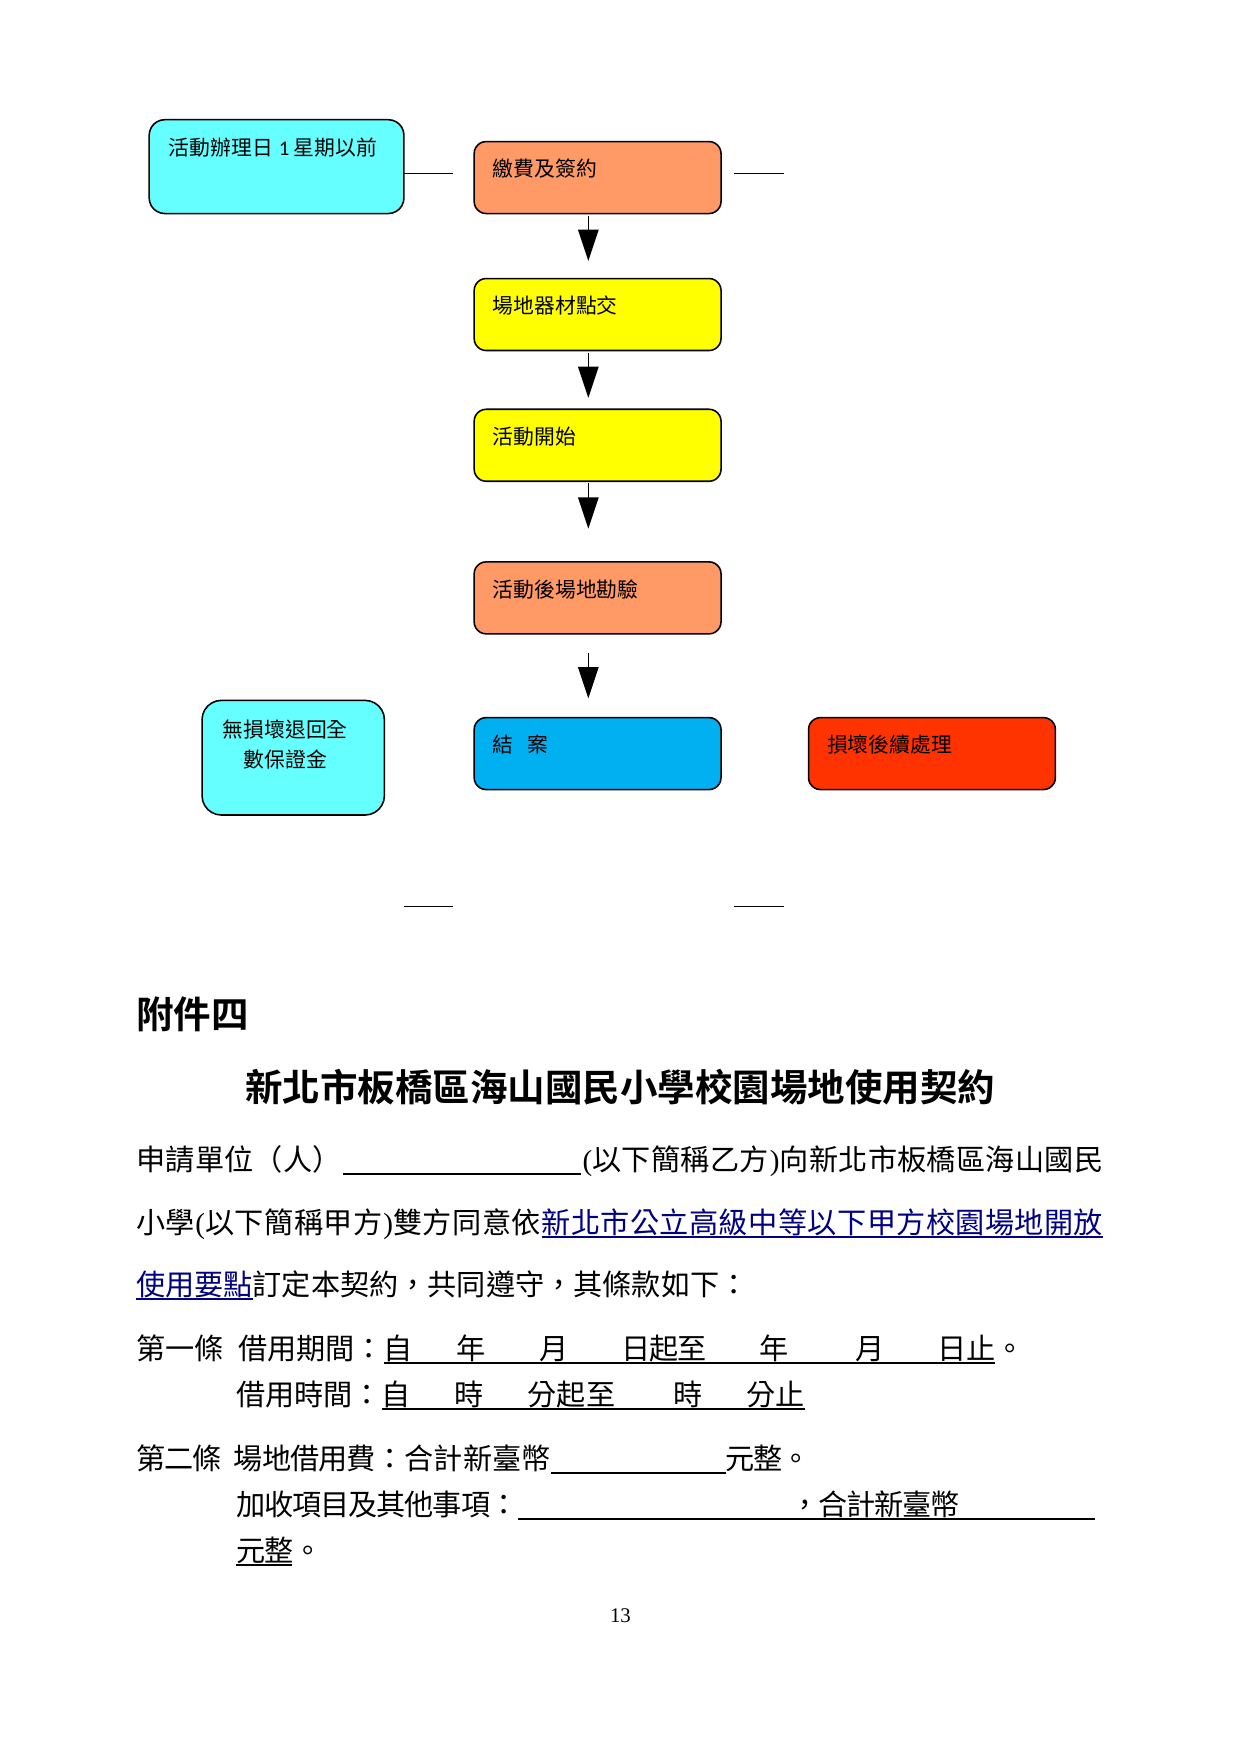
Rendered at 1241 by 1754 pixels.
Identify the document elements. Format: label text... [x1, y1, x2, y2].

text 申請單位（人） (以下簡稱乙方)向新北市板橋區海山國民小學(以下簡稱甲方)雙方同意依新北市公立高級中等以下甲方校園場地開放使用要點訂定本契約，共同遵守，其條款如下： [136, 1116, 1104, 1304]
text 第一條 借用期間：自 年 月 日起至 年 月 日止。 [136, 1323, 1114, 1368]
text 加收項目及其他事項： ，合計新臺幣 元整。 [236, 1479, 1104, 1571]
text 第二條 場地借用費：合計新臺幣 元整。 [136, 1433, 1054, 1479]
text 附件四 [136, 971, 1104, 1033]
text 新北市板橋區海山國民小學校園場地使用契約 [136, 1043, 1104, 1106]
text 借用時間：自 時 分起至 時 分止 [236, 1368, 1104, 1414]
